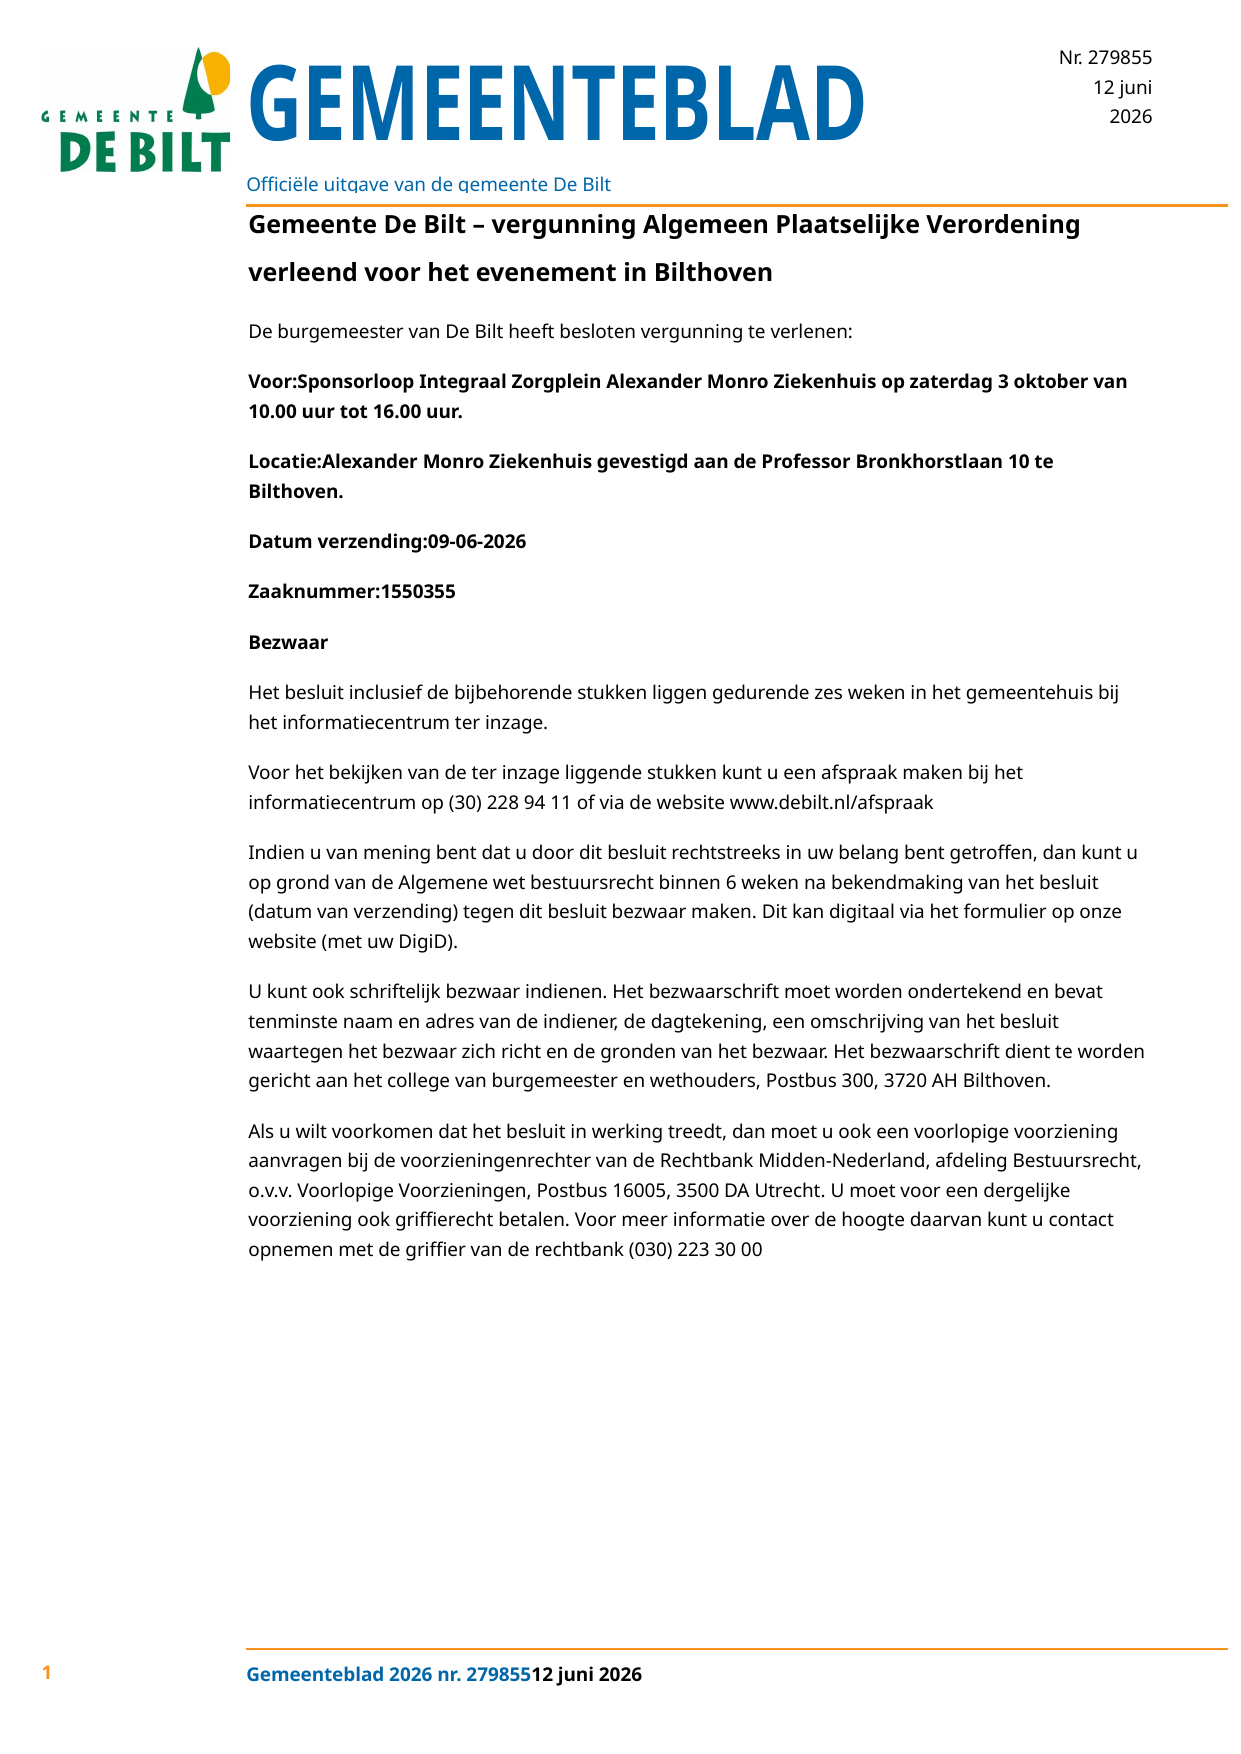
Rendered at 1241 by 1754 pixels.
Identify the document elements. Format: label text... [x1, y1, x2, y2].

text Locatie:Alexander Monro Ziekenhuis gevestigd aan de Professor Bronkhorstlaan 10 te Bilthoven. [248, 448, 1152, 504]
text Voor:Sponsorloop Integraal Zorgplein Alexander Monro Ziekenhuis op zaterdag 3 oktober van 10.00 uur tot 16.00 uur. [248, 368, 1152, 424]
text Voor het bekijken van de ter inzage liggende stukken kunt u een afspraak maken bij het informatiecentrum op (30) 228 94 11 of via de website www.debilt.nl/afspraak [248, 759, 1152, 815]
text Het besluit inclusief de bijbehorende stukken liggen gedurende zes weken in het gemeentehuis bij het informatiecentrum ter inzage. [248, 679, 1152, 735]
text De burgemeester van De Bilt heeft besloten vergunning te verlenen: [248, 318, 1152, 344]
text Datum verzending:09-06-2026 [248, 528, 1152, 554]
text U kunt ook schriftelijk bezwaar indienen. Het bezwaarschrift moet worden ondertekend en bevat tenminste naam en adres van de indiener, de dagtekening, een omschrijving van het besluit waartegen het bezwaar zich richt en de gronden van het bezwaar. Het bezwaarschrift dient te worden gericht aan het college van burgemeester en wethouders, Postbus 300, 3720 AH Bilthoven. [248, 979, 1152, 1093]
text Gemeente De Bilt – vergunning Algemeen Plaatselijke Verordening verleend voor het evenement in Bilthoven [248, 207, 1152, 288]
picture [41, 47, 231, 172]
text Als u wilt voorkomen dat het besluit in werking treedt, dan moet u ook een voorlopige voorziening aanvragen bij de voorzieningenrechter van de Rechtbank Midden-Nederland, afdeling Bestuursrecht, o.v.v. Voorlopige Voorzieningen, Postbus 16005, 3500 DA Utrecht. U moet voor een dergelijke voorziening ook griffierecht betalen. Voor meer informatie over de hoogte daarvan kunt u contact opnemen met de griffier van de rechtbank (030) 223 30 00 [248, 1118, 1152, 1262]
text Bezwaar [248, 629, 1152, 655]
text Zaaknummer:1550355 [248, 579, 1152, 604]
text Indien u van mening bent dat u door dit besluit rechtstreeks in uw belang bent getroffen, dan kunt u op grond van de Algemene wet bestuursrecht binnen 6 weken na bekendmaking van het besluit (datum van verzending) tegen dit besluit bezwaar maken. Dit kan digitaal via het formulier op onze website (met uw DigiD). [248, 839, 1152, 954]
